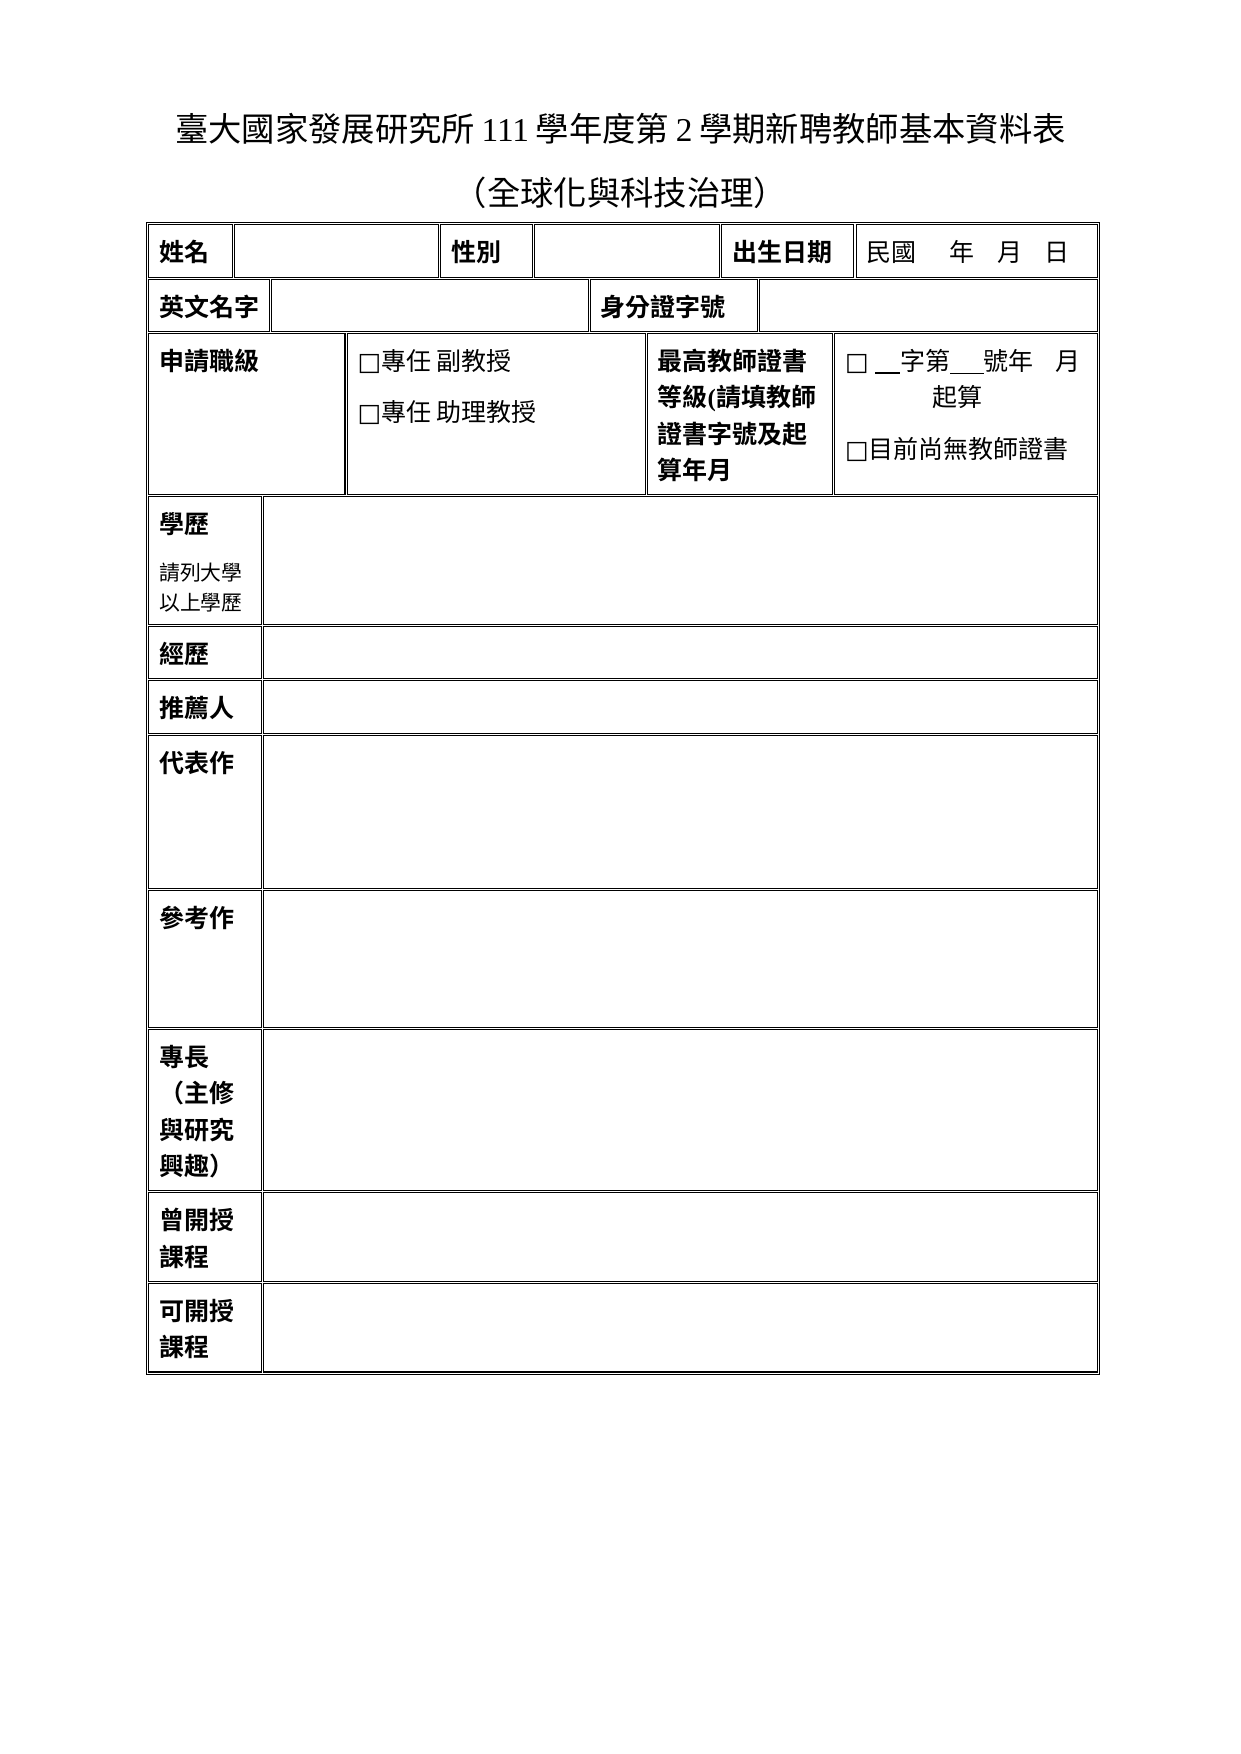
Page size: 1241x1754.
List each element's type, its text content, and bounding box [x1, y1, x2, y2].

table_cell [760, 280, 1097, 331]
table_header [535, 225, 719, 277]
table_cell [264, 1284, 1097, 1371]
table_header [235, 225, 438, 277]
table_cell 可開授課程 [149, 1284, 261, 1371]
table_cell [264, 891, 1097, 1027]
table_header 民國 年 月 日 [857, 225, 1097, 277]
table_cell □ 字第 號年 月起算 □目前尚無教師證書 [835, 334, 1097, 494]
table_cell [264, 681, 1097, 733]
table_cell 曾開授課程 [149, 1193, 261, 1281]
table_cell 專長（主修與研究興趣） [149, 1030, 261, 1190]
table_cell 英文名字 [149, 280, 269, 331]
table_cell [264, 736, 1097, 888]
table_cell 推薦人 [149, 681, 261, 733]
text （全球化與科技治理） [148, 166, 1092, 215]
table_cell [264, 1193, 1097, 1281]
text 臺大國家發展研究所111學年度第2學期新聘教師基本資料表 [148, 103, 1092, 151]
table_header 出生日期 [722, 225, 853, 277]
table_cell 參考作 [149, 891, 261, 1027]
table_cell 學歷 請列大學以上學歷 [149, 497, 261, 624]
table_cell □專任 副教授 □專任 助理教授 [348, 334, 645, 494]
table_cell 代表作 [149, 736, 261, 888]
table_cell [264, 1030, 1097, 1190]
table_cell [272, 280, 588, 331]
table_cell [264, 497, 1097, 624]
table_cell 最高教師證書等級(請填教師證書字號及起算年月 [648, 334, 832, 494]
table_cell [264, 627, 1097, 678]
table_cell 經歷 [149, 627, 261, 678]
table_cell 申請職級 [149, 334, 344, 494]
table_cell 身分證字號 [591, 280, 757, 331]
table_header 性別 [441, 225, 532, 277]
table_header 姓名 [149, 225, 232, 277]
